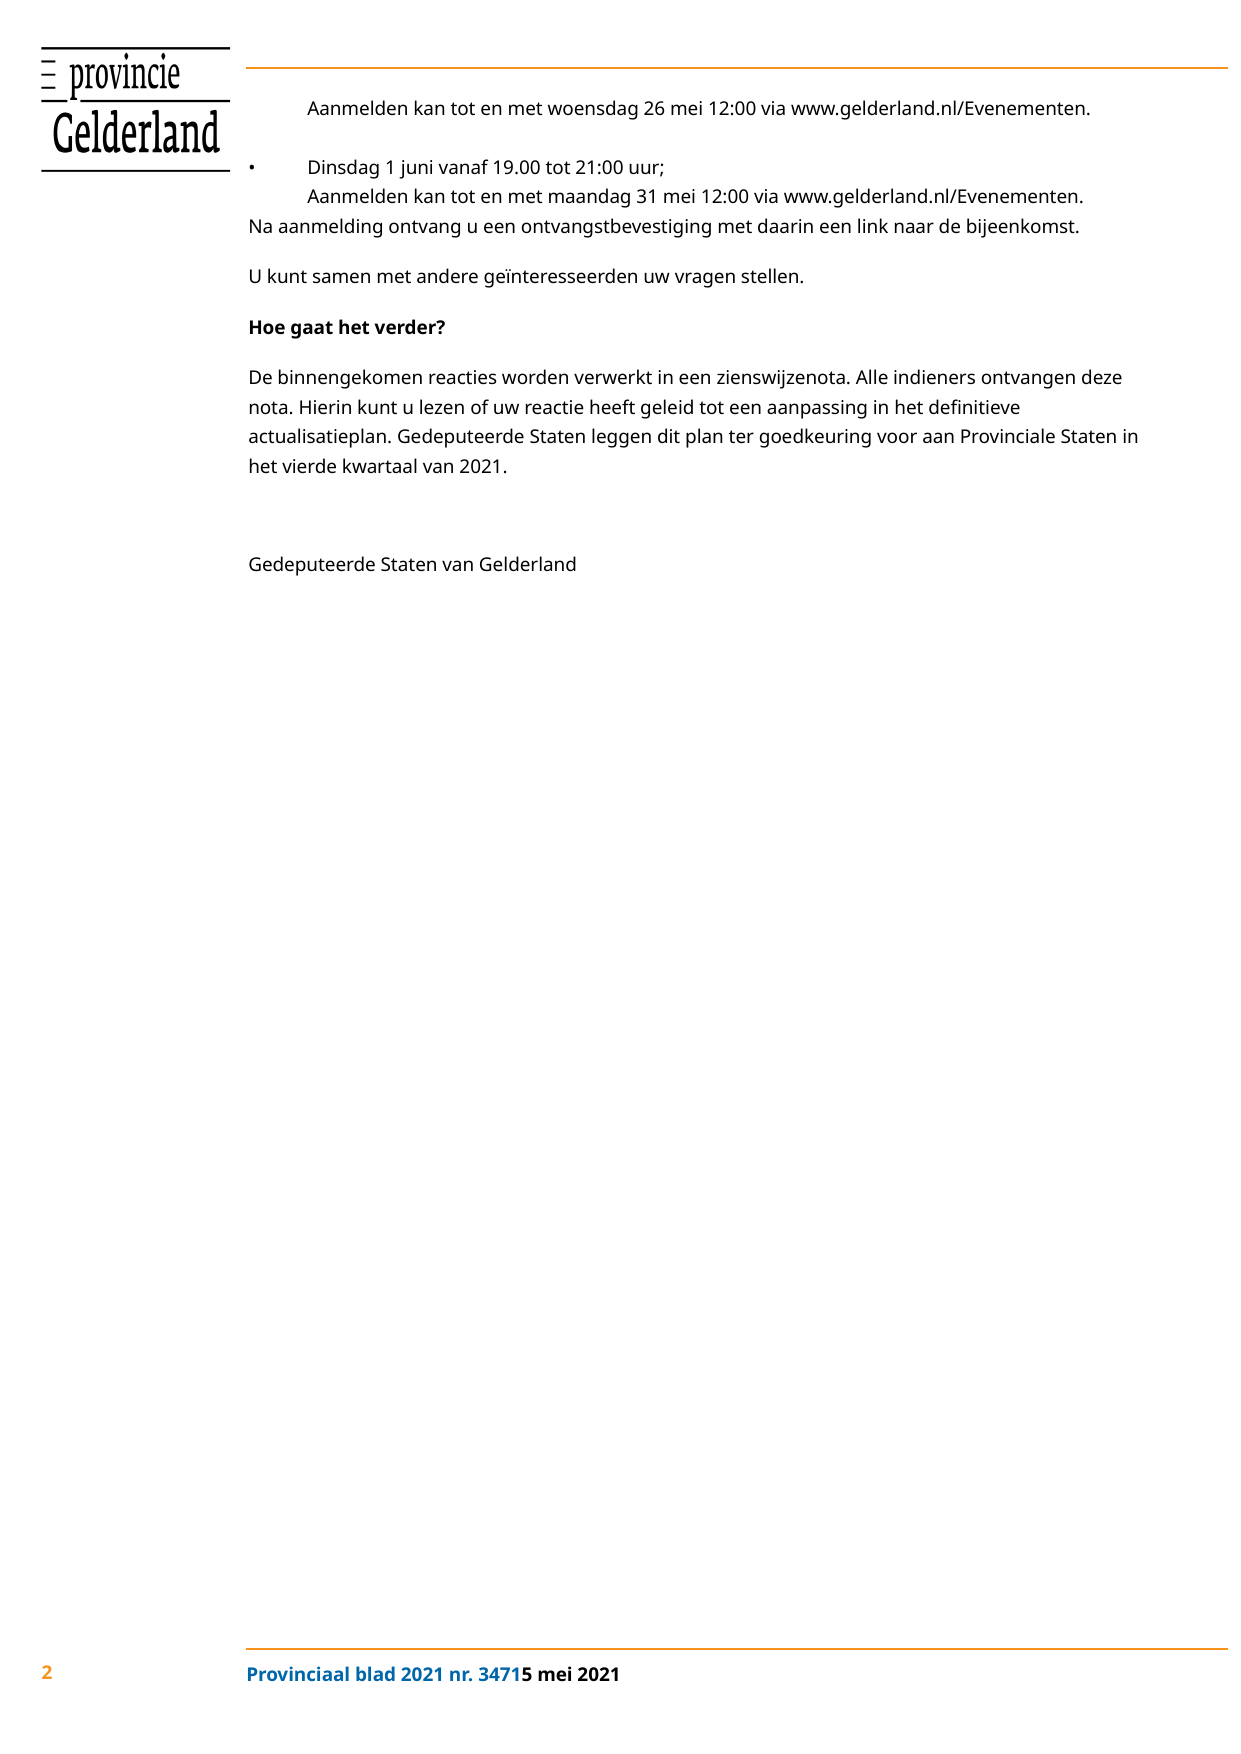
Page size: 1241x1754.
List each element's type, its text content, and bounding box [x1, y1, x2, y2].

text Na aanmelding ontvang u een ontvangstbevestiging met daarin een link naar de bijeenkomst. [248, 213, 1152, 239]
list Aanmelden kan tot en met maandag 31 mei 12:00 via www.gelderland.nl/Evenementen. [248, 183, 1152, 209]
list Aanmelden kan tot en met woensdag 26 mei 12:00 via www.gelderland.nl/Evenementen. [248, 95, 1152, 121]
text U kunt samen met andere geïnteresseerden uw vragen stellen. [248, 263, 1152, 289]
text Hoe gaat het verder? [248, 314, 1152, 340]
list Dinsdag 1 juni vanaf 19.00 tot 21:00 uur; [248, 154, 1152, 180]
text Gedeputeerde Staten van Gelderland [248, 551, 1152, 577]
picture [41, 47, 231, 172]
text De binnengekomen reacties worden verwerkt in een zienswijzenota. Alle indieners ontvangen deze nota. Hierin kunt u lezen of uw reactie heeft geleid tot een aanpassing in het definitieve actualisatieplan. Gedeputeerde Staten leggen dit plan ter goedkeuring voor aan Provinciale Staten in het vierde kwartaal van 2021. [248, 364, 1152, 479]
